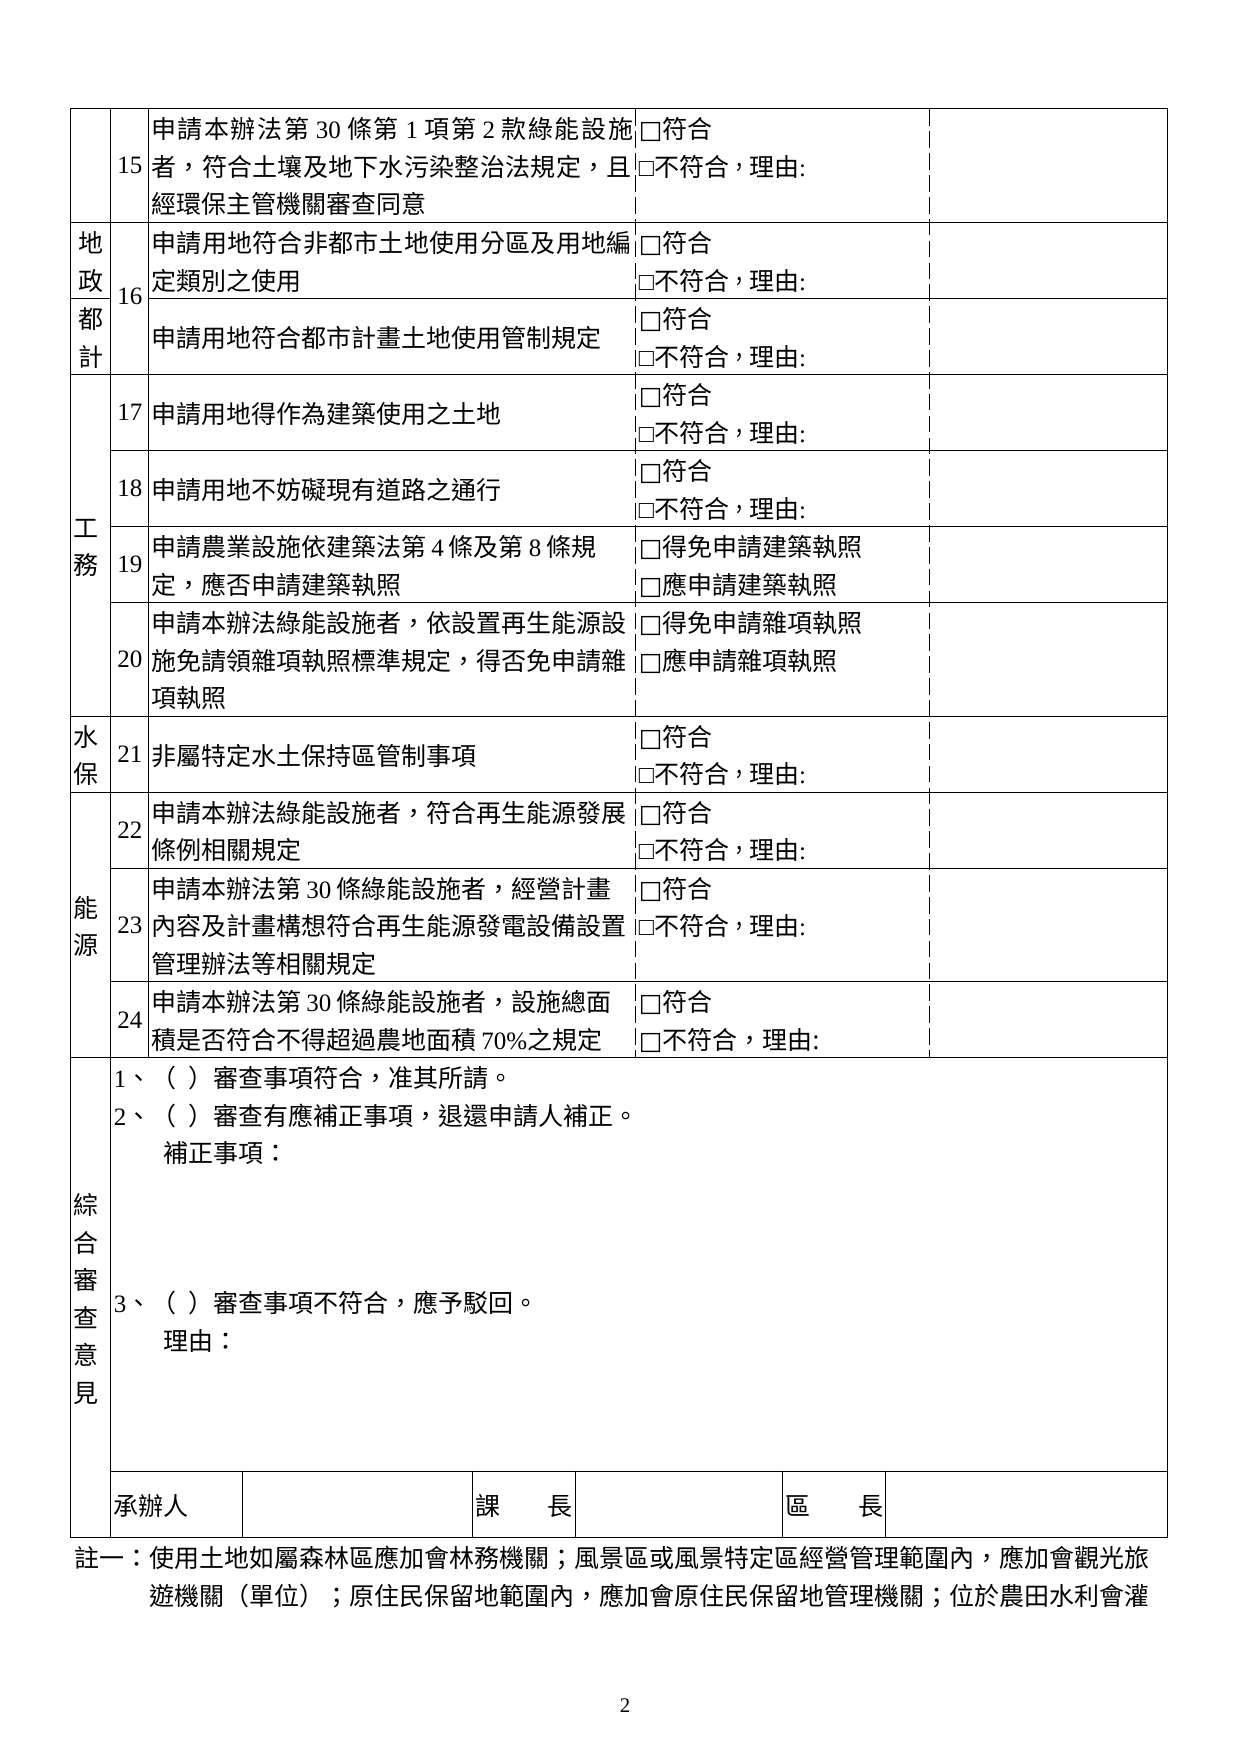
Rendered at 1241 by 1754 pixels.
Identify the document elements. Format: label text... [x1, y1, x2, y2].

table_cell 課長 [473, 1472, 575, 1537]
table_cell □符合 □不符合，理由: [636, 299, 930, 374]
table_cell 地 政 [71, 223, 110, 298]
table_cell 16 [111, 223, 148, 374]
table_cell □符合 □不符合，理由: [636, 869, 930, 981]
table_cell □得免申請雜項執照 □應申請雜項執照 [636, 603, 930, 716]
text 註一：使用土地如屬森林區應加會林務機關；風景區或風景特定區經營管理範圍內，應加會觀光旅遊機關（單位）；原住民保留地範圍內，應加會原住民保留地管理機關；位於農田水利會灌 [74, 1538, 1166, 1613]
table_cell □符合 □不符合，理由: [636, 982, 930, 1057]
table_cell 區長 [783, 1472, 885, 1537]
table_cell [930, 793, 1167, 868]
table_cell [930, 527, 1167, 602]
table_cell [930, 603, 1167, 716]
table_cell [930, 982, 1167, 1057]
table_cell [71, 109, 110, 222]
table_cell [930, 451, 1167, 526]
table_cell 23 [111, 869, 148, 981]
table_cell 水 保 [71, 717, 110, 792]
table_cell □符合 □不符合，理由: [636, 793, 930, 868]
table_cell □得免申請建築執照 □應申請建築執照 [636, 527, 930, 602]
table_cell □符合 □不符合，理由: [636, 375, 930, 450]
table_cell 工 務 [71, 375, 110, 716]
table_cell [886, 1472, 1167, 1537]
table_cell 18 [111, 451, 148, 526]
table_cell 綜合審查意見 [71, 1058, 110, 1537]
table_cell 17 [111, 375, 148, 450]
table_cell 申請農業設施依建築法第4條及第8條規定，應否申請建築執照 [149, 527, 636, 602]
table_cell [243, 1472, 472, 1537]
table_cell 申請用地符合非都市土地使用分區及用地編定類別之使用 [149, 223, 636, 298]
table_cell □符合 □不符合，理由: [636, 451, 930, 526]
table_cell 申請本辦法第30條綠能設施者，經營計畫內容及計畫構想符合再生能源發電設備設置管理辦法等相關規定 [149, 869, 636, 981]
table_cell 申請本辦法綠能設施者，依設置再生能源設施免請領雜項執照標準規定，得否免申請雜項執照 [149, 603, 636, 716]
table_cell 承辦人 [111, 1472, 242, 1537]
table_cell □符合 □不符合，理由: [636, 109, 930, 222]
table_cell □符合 □不符合，理由: [636, 717, 930, 792]
table_cell [930, 109, 1167, 222]
table_cell [576, 1472, 782, 1537]
table_cell 都 計 [71, 299, 110, 374]
table_cell 申請用地得作為建築使用之土地 [149, 375, 636, 450]
table_cell 1、（ ）審查事項符合，准其所請。 2、（ ）審查有應補正事項，退還申請人補正。 補正事項： 3、（ ）審查事項不符合，應予駁回。 理由： [111, 1058, 1167, 1471]
table_cell 非屬特定水土保持區管制事項 [149, 717, 636, 792]
table_cell [930, 869, 1167, 981]
table_cell 申請用地不妨礙現有道路之通行 [149, 451, 636, 526]
table_cell 21 [111, 717, 148, 792]
table_cell 申請本辦法第30條第1項第2款綠能設施者，符合土壤及地下水污染整治法規定，且經環保主管機關審查同意 [149, 109, 636, 222]
table_cell 15 [111, 109, 148, 222]
table_cell 申請本辦法第30條綠能設施者，設施總面積是否符合不得超過農地面積70%之規定 [149, 982, 636, 1057]
table_cell 能源 [71, 793, 110, 1057]
table_cell 申請用地符合都市計畫土地使用管制規定 [149, 299, 636, 374]
table_cell 20 [111, 603, 148, 716]
table_cell [930, 717, 1167, 792]
table_cell [930, 375, 1167, 450]
table_cell □符合 □不符合，理由: [636, 223, 930, 298]
table_cell 19 [111, 527, 148, 602]
table_cell 22 [111, 793, 148, 868]
table_cell [930, 299, 1167, 374]
table_cell 24 [111, 982, 148, 1057]
table_cell [930, 223, 1167, 298]
table_cell 申請本辦法綠能設施者，符合再生能源發展條例相關規定 [149, 793, 636, 868]
